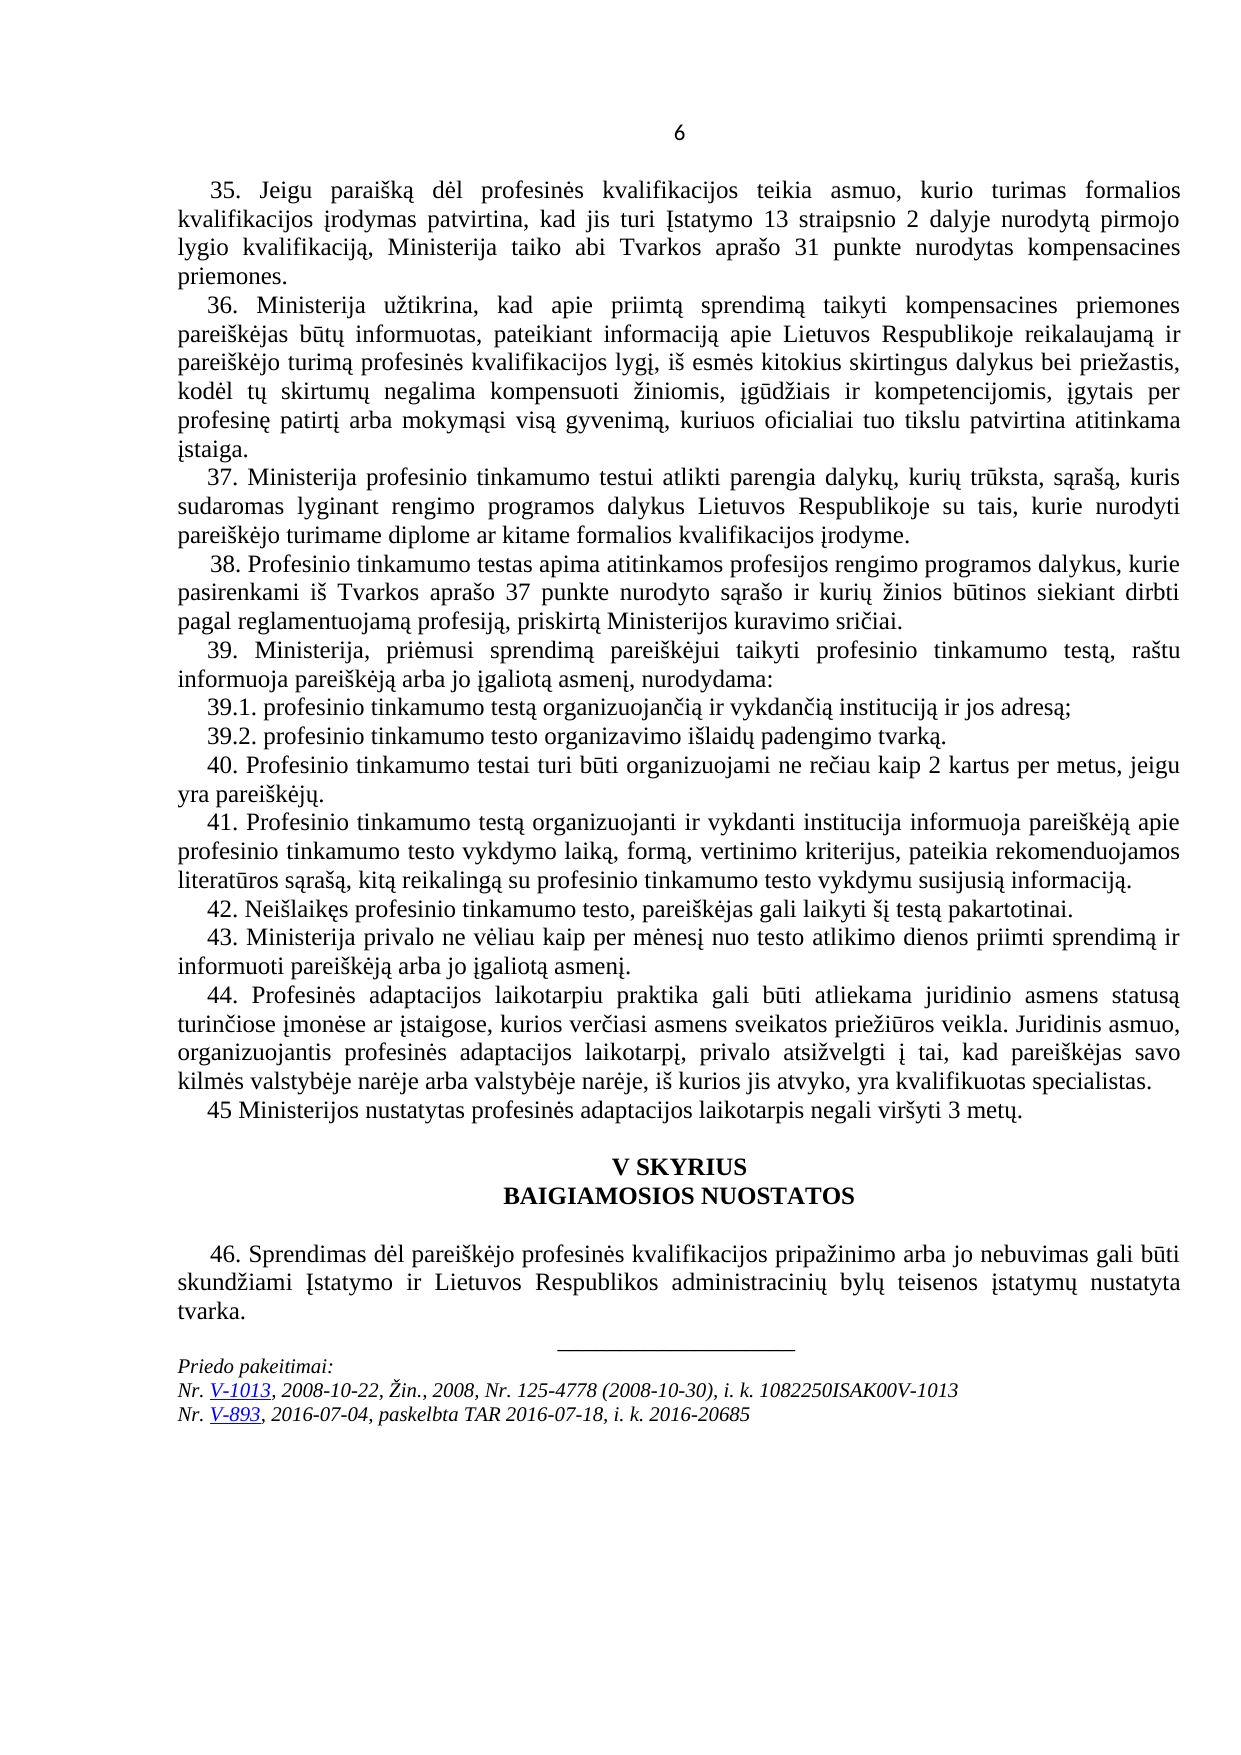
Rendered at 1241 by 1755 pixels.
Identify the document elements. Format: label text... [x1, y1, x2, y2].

text ___________________ [177, 1325, 1181, 1354]
text V SKYRIUS [177, 1152, 1181, 1181]
text 36. Ministerija užtikrina, kad apie priimtą sprendimą taikyti kompensacines priemones pareiškėjas būtų informuotas, pateikiant informaciją apie Lietuvos Respublikoje reikalaujamą ir pareiškėjo turimą profesinės kvalifikacijos lygį, iš esmės kitokius skirtingus dalykus bei priežastis, kodėl tų skirtumų negalima kompensuoti žiniomis, įgūdžiais ir kompetencijomis, įgytais per profesinę patirtį arba mokymąsi visą gyvenimą, kuriuos oficialiai tuo tikslu patvirtina atitinkama įstaiga. [177, 290, 1181, 462]
text 35. Jeigu paraišką dėl profesinės kvalifikacijos teikia asmuo, kurio turimas formalios kvalifikacijos įrodymas patvirtina, kad jis turi Įstatymo 13 straipsnio 2 dalyje nurodytą pirmojo lygio kvalifikaciją, Ministerija taiko abi Tvarkos aprašo 31 punkte nurodytas kompensacines priemones. [177, 175, 1181, 290]
text 46. Sprendimas dėl pareiškėjo profesinės kvalifikacijos pripažinimo arba jo nebuvimas gali būti skundžiami Įstatymo ir Lietuvos Respublikos administracinių bylų teisenos įstatymų nustatyta tvarka. [177, 1239, 1181, 1325]
text 39. Ministerija, priėmusi sprendimą pareiškėjui taikyti profesinio tinkamumo testą, raštu informuoja pareiškėją arba jo įgaliotą asmenį, nurodydama: [177, 635, 1181, 692]
text 40. Profesinio tinkamumo testai turi būti organizuojami ne rečiau kaip 2 kartus per metus, jeigu yra pareiškėjų. [177, 750, 1181, 807]
text Nr. V-893, 2016-07-04, paskelbta TAR 2016-07-18, i. k. 2016-20685 [177, 1402, 1181, 1426]
text 41. Profesinio tinkamumo testą organizuojanti ir vykdanti institucija informuoja pareiškėją apie profesinio tinkamumo testo vykdymo laiką, formą, vertinimo kriterijus, pateikia rekomenduojamos literatūros sąrašą, kitą reikalingą su profesinio tinkamumo testo vykdymu susijusią informaciją. [177, 807, 1181, 894]
text 42. Neišlaikęs profesinio tinkamumo testo, pareiškėjas gali laikyti šį testą pakartotinai. [177, 894, 1181, 922]
text 39.2. profesinio tinkamumo testo organizavimo išlaidų padengimo tvarką. [177, 721, 1181, 750]
text Nr. V-1013, 2008-10-22, Žin., 2008, Nr. 125-4778 (2008-10-30), i. k. 1082250ISAK00V-1013 [177, 1378, 1181, 1402]
text 39.1. profesinio tinkamumo testą organizuojančią ir vykdančią instituciją ir jos adresą; [177, 692, 1181, 721]
text Priedo pakeitimai: [177, 1354, 1181, 1378]
text 38. Profesinio tinkamumo testas apima atitinkamos profesijos rengimo programos dalykus, kurie pasirenkami iš Tvarkos aprašo 37 punkte nurodyto sąrašo ir kurių žinios būtinos siekiant dirbti pagal reglamentuojamą profesiją, priskirtą Ministerijos kuravimo sričiai. [177, 549, 1181, 635]
text 44. Profesinės adaptacijos laikotarpiu praktika gali būti atliekama juridinio asmens statusą turinčiose įmonėse ar įstaigose, kurios verčiasi asmens sveikatos priežiūros veikla. Juridinis asmuo, organizuojantis profesinės adaptacijos laikotarpį, privalo atsižvelgti į tai, kad pareiškėjas savo kilmės valstybėje narėje arba valstybėje narėje, iš kurios jis atvyko, yra kvalifikuotas specialistas. [177, 980, 1181, 1095]
text baigiamosios nuostatos [177, 1181, 1181, 1210]
text 37. Ministerija profesinio tinkamumo testui atlikti parengia dalykų, kurių trūksta, sąrašą, kuris sudaromas lyginant rengimo programos dalykus Lietuvos Respublikoje su tais, kurie nurodyti pareiškėjo turimame diplome ar kitame formalios kvalifikacijos įrodyme. [177, 462, 1181, 549]
text 43. Ministerija privalo ne vėliau kaip per mėnesį nuo testo atlikimo dienos priimti sprendimą ir informuoti pareiškėją arba jo įgaliotą asmenį. [177, 922, 1181, 980]
text 45 Ministerijos nustatytas profesinės adaptacijos laikotarpis negali viršyti 3 metų. [177, 1095, 1181, 1124]
